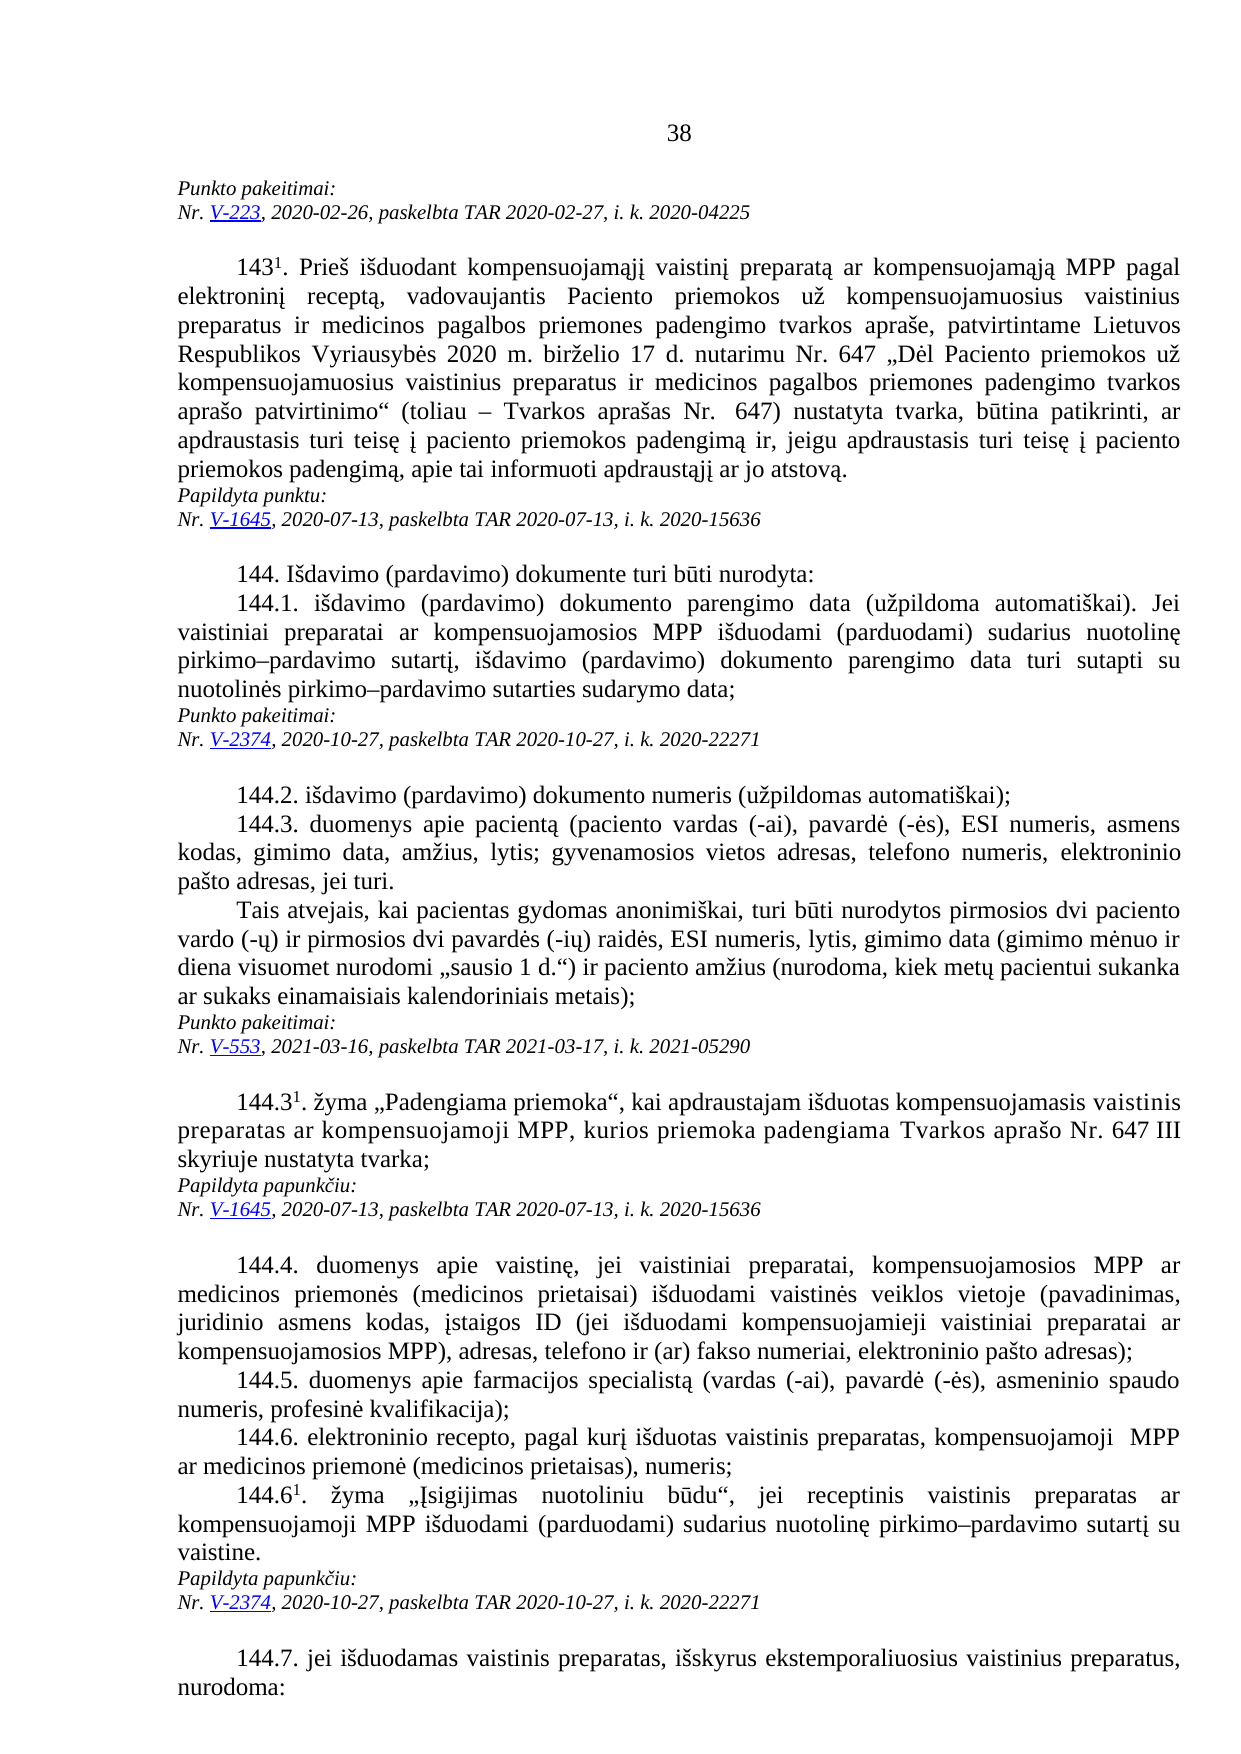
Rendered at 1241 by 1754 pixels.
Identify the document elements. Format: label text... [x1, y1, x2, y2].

text 1431. Prieš išduodant kompensuojamąjį vaistinį preparatą ar kompensuojamąją MPP pagal elektroninį receptą, vadovaujantis Paciento priemokos už kompensuojamuosius vaistinius preparatus ir medicinos pagalbos priemones padengimo tvarkos apraše, patvirtintame Lietuvos Respublikos Vyriausybės 2020 m. birželio 17 d. nutarimu Nr. 647 „Dėl Paciento priemokos už kompensuojamuosius vaistinius preparatus ir medicinos pagalbos priemones padengimo tvarkos aprašo patvirtinimo“ (toliau – Tvarkos aprašas Nr. 647) nustatyta tvarka, būtina patikrinti, ar apdraustasis turi teisę į paciento priemokos padengimą ir, jeigu apdraustasis turi teisę į paciento priemokos padengimą, apie tai informuoti apdraustąjį ar jo atstovą. [177, 252, 1181, 482]
text 144.4. duomenys apie vaistinę, jei vaistiniai preparatai, kompensuojamosios MPP ar medicinos priemonės (medicinos prietaisai) išduodami vaistinės veiklos vietoje (pavadinimas, juridinio asmens kodas, įstaigos ID (jei išduodami kompensuojamieji vaistiniai preparatai ar kompensuojamosios MPP), adresas, telefono ir (ar) fakso numeriai, elektroninio pašto adresas); [177, 1250, 1181, 1365]
text 144.2. išdavimo (pardavimo) dokumento numeris (užpildomas automatiškai); [177, 780, 1181, 809]
text Punkto pakeitimai: [177, 703, 1181, 727]
text Nr. V-1645, 2020-07-13, paskelbta TAR 2020-07-13, i. k. 2020-15636 [177, 507, 1181, 531]
text Nr. V-2374, 2020-10-27, paskelbta TAR 2020-10-27, i. k. 2020-22271 [177, 727, 1181, 751]
text 144. Išdavimo (pardavimo) dokumente turi būti nurodyta: [177, 559, 1181, 588]
text 144.31. žyma „Padengiama priemoka“, kai apdraustajam išduotas kompensuojamasis vaistinis preparatas ar kompensuojamoji MPP, kurios priemoka padengiama Tvarkos aprašo Nr. 647 III skyriuje nustatyta tvarka; [177, 1087, 1181, 1173]
text 144.61. žyma „Įsigijimas nuotoliniu būdu“, jei receptinis vaistinis preparatas ar kompensuojamoji MPP išduodami (parduodami) sudarius nuotolinę pirkimo–pardavimo sutartį su vaistine. [177, 1480, 1181, 1566]
text 144.3. duomenys apie pacientą (paciento vardas (-ai), pavardė (-ės), ESI numeris, asmens kodas, gimimo data, amžius, lytis; gyvenamosios vietos adresas, telefono numeris, elektroninio pašto adresas, jei turi. [177, 809, 1181, 895]
text Punkto pakeitimai: [177, 1010, 1181, 1034]
text Punkto pakeitimai: [177, 176, 1181, 200]
text Nr. V-2374, 2020-10-27, paskelbta TAR 2020-10-27, i. k. 2020-22271 [177, 1590, 1181, 1614]
text Nr. V-553, 2021-03-16, paskelbta TAR 2021-03-17, i. k. 2021-05290 [177, 1034, 1181, 1058]
text 144.5. duomenys apie farmacijos specialistą (vardas (-ai), pavardė (-ės), asmeninio spaudo numeris, profesinė kvalifikacija); [177, 1365, 1181, 1422]
text Nr. V-1645, 2020-07-13, paskelbta TAR 2020-07-13, i. k. 2020-15636 [177, 1197, 1181, 1221]
text Papildyta papunkčiu: [177, 1173, 1181, 1197]
text Papildyta punktu: [177, 482, 1181, 507]
text Papildyta papunkčiu: [177, 1566, 1181, 1590]
text 144.1. išdavimo (pardavimo) dokumento parengimo data (užpildoma automatiškai). Jei vaistiniai preparatai ar kompensuojamosios MPP išduodami (parduodami) sudarius nuotolinę pirkimo–pardavimo sutartį, išdavimo (pardavimo) dokumento parengimo data turi sutapti su nuotolinės pirkimo–pardavimo sutarties sudarymo data; [177, 588, 1181, 703]
text 144.6. elektroninio recepto, pagal kurį išduotas vaistinis preparatas, kompensuojamoji MPP ar medicinos priemonė (medicinos prietaisas), numeris; [177, 1422, 1181, 1480]
text 144.7. jei išduodamas vaistinis preparatas, išskyrus ekstemporaliuosius vaistinius preparatus, nurodoma: [177, 1643, 1181, 1701]
text Tais atvejais, kai pacientas gydomas anonimiškai, turi būti nurodytos pirmosios dvi paciento vardo (-ų) ir pirmosios dvi pavardės (-ių) raidės, ESI numeris, lytis, gimimo data (gimimo mėnuo ir diena visuomet nurodomi „sausio 1 d.“) ir paciento amžius (nurodoma, kiek metų pacientui sukanka ar sukaks einamaisiais kalendoriniais metais); [177, 895, 1181, 1010]
text Nr. V-223, 2020-02-26, paskelbta TAR 2020-02-27, i. k. 2020-04225 [177, 200, 1181, 224]
